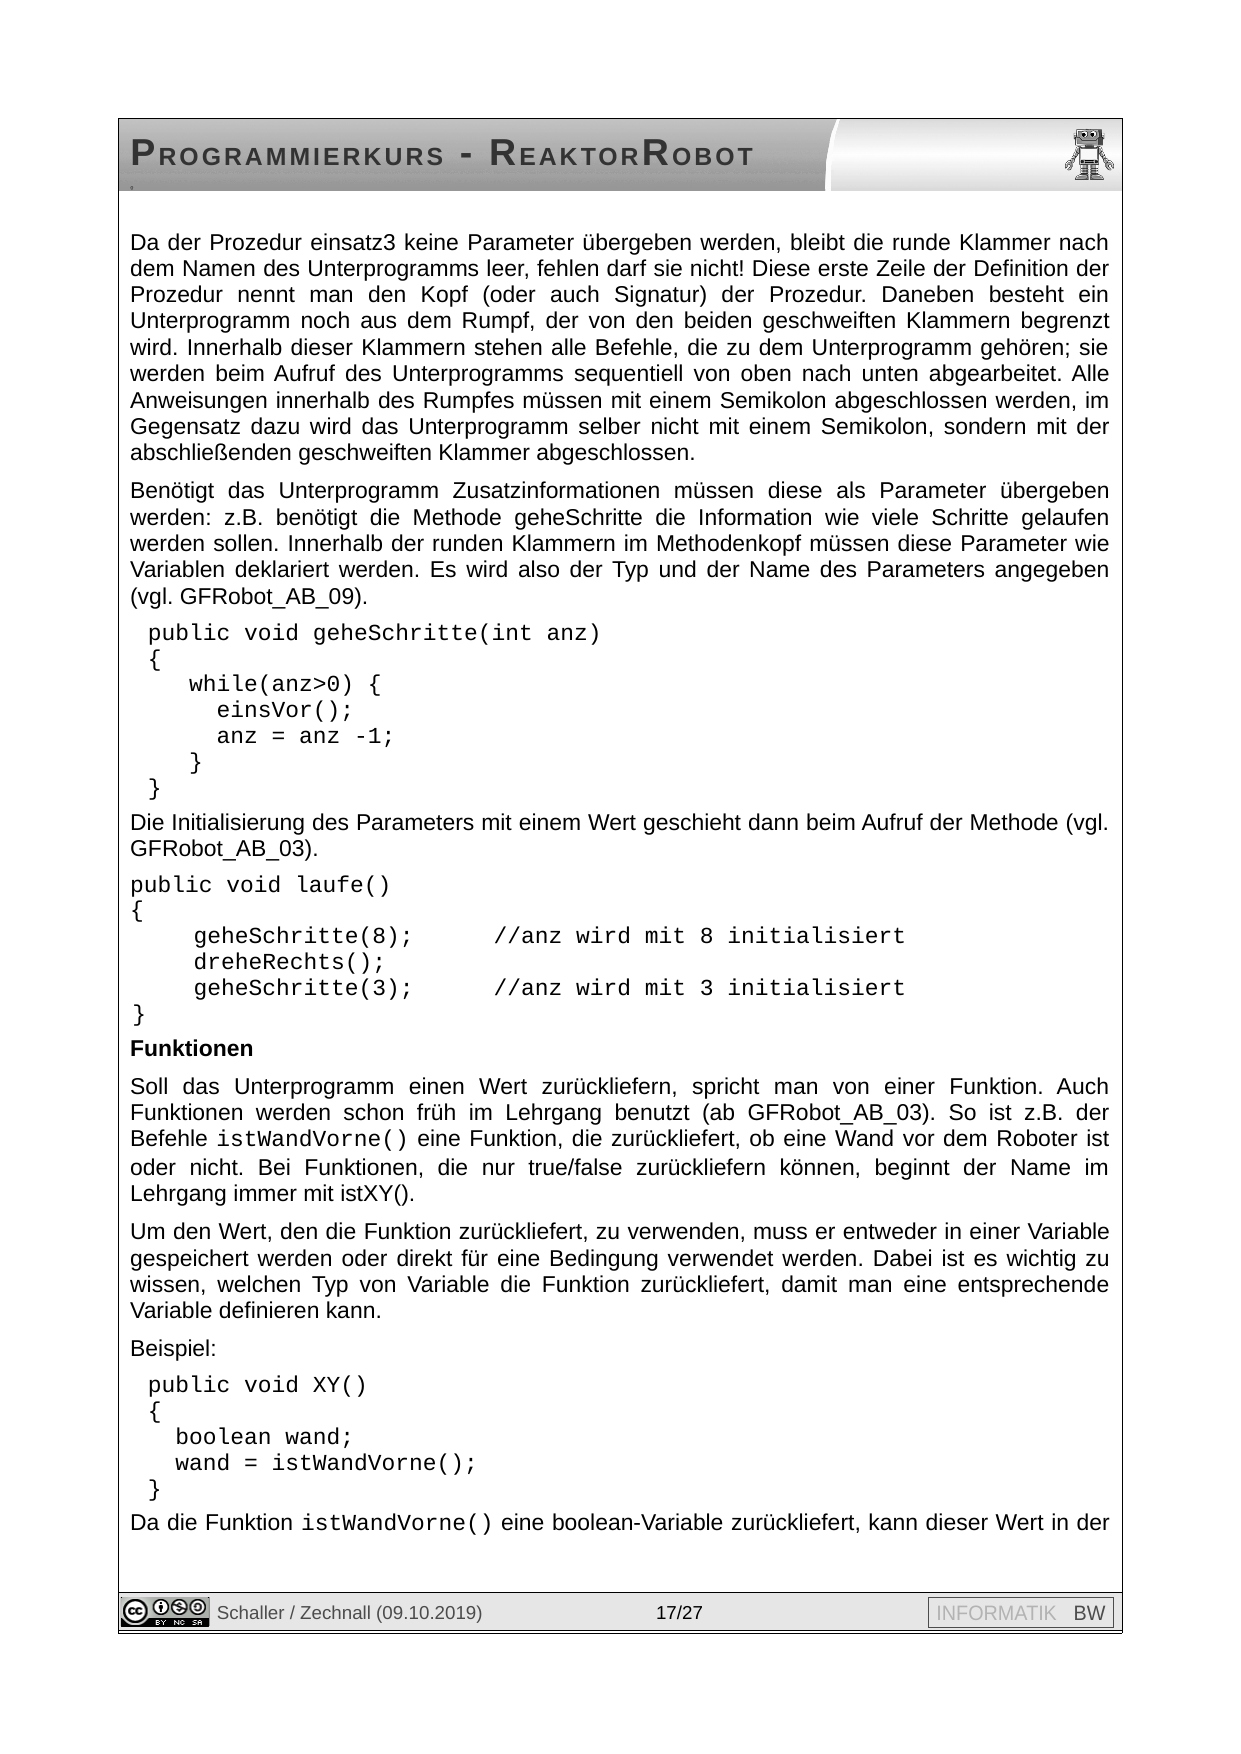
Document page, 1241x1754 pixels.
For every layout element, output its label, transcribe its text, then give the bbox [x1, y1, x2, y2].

text public void XY() [148, 1373, 1092, 1399]
text einsVor(); [148, 699, 1092, 725]
text geheSchritte(3); //anz wird mit 3 initialisiert [130, 977, 1110, 1003]
text boolean wand; [148, 1425, 1092, 1451]
text Funktionen [130, 1034, 1110, 1061]
text { [130, 899, 1110, 925]
text geheSchritte(8); //anz wird mit 8 initialisiert [130, 925, 1110, 951]
text Da der Prozedur einsatz3 keine Parameter übergeben werden, bleibt die runde Klammer nach dem Namen des Unterprogramms leer, fehlen darf sie nicht! Diese erste Zeile der Definition der Prozedur nennt man den Kopf (oder auch Signatur) der Prozedur. Daneben besteht ein Unterprogramm noch aus dem Rumpf, der von den beiden geschweiften Klammern begrenzt wird. Innerhalb dieser Klammern stehen alle Befehle, die zu dem Unterprogramm gehören; sie werden beim Aufruf des Unterprogramms sequentiell von oben nach unten abgearbeitet. Alle Anweisungen innerhalb des Rumpfes müssen mit einem Semikolon abgeschlossen werden, im Gegensatz dazu wird das Unterprogramm selber nicht mit einem Semikolon, sondern mit der abschließenden geschweiften Klammer abgeschlossen. [130, 228, 1110, 466]
text } [148, 777, 1092, 802]
text Benötigt das Unterprogramm Zusatzinformationen müssen diese als Parameter übergeben werden: z.B. benötigt die Methode geheSchritte die Information wie viele Schritte gelaufen werden sollen. Innerhalb der runden Klammern im Methodenkopf müssen diese Parameter wie Variablen deklariert werden. Es wird also der Typ und der Name des Parameters angegeben (vgl. GFRobot_AB_09). [130, 477, 1110, 609]
text public void laufe() [130, 873, 1110, 899]
text { [148, 1399, 1092, 1425]
text Beispiel: [130, 1335, 1110, 1362]
text Soll das Unterprogramm einen Wert zurückliefern, spricht man von einer Funktion. Auch Funktionen werden schon früh im Lehrgang benutzt (ab GFRobot_AB_03). So ist z.B. der Befehle istWandVorne() eine Funktion, die zurückliefert, ob eine Wand vor dem Roboter ist oder nicht. Bei Funktionen, die nur true/false zurückliefern können, beginnt der Name im Lehrgang immer mit istXY(). [130, 1073, 1110, 1206]
text wand = istWandVorne(); [148, 1451, 1092, 1477]
picture [119, 119, 1122, 191]
text { [148, 647, 1092, 673]
text } [148, 1477, 1092, 1503]
text Die Initialisierung des Parameters mit einem Wert geschieht dann beim Aufruf der Methode (vgl. GFRobot_AB_03). [130, 808, 1110, 861]
text dreheRechts(); [130, 951, 1110, 977]
text while(anz>0) { [148, 673, 1092, 699]
text } [148, 751, 1092, 777]
picture [120, 1597, 210, 1627]
text Um den Wert, den die Funktion zurückliefert, zu verwenden, muss er entweder in einer Variable gespeichert werden oder direkt für eine Bedingung verwendet werden. Dabei ist es wichtig zu wissen, welchen Typ von Variable die Funktion zurückliefert, damit man eine entsprechende Variable definieren kann. [130, 1218, 1110, 1323]
text } [119, 1003, 1092, 1028]
text Da die Funktion istWandVorne() eine boolean-Variable zurückliefert, kann dieser Wert in der [130, 1509, 1110, 1537]
text anz = anz -1; [148, 725, 1092, 751]
text public void geheSchritte(int anz) [148, 621, 1092, 647]
